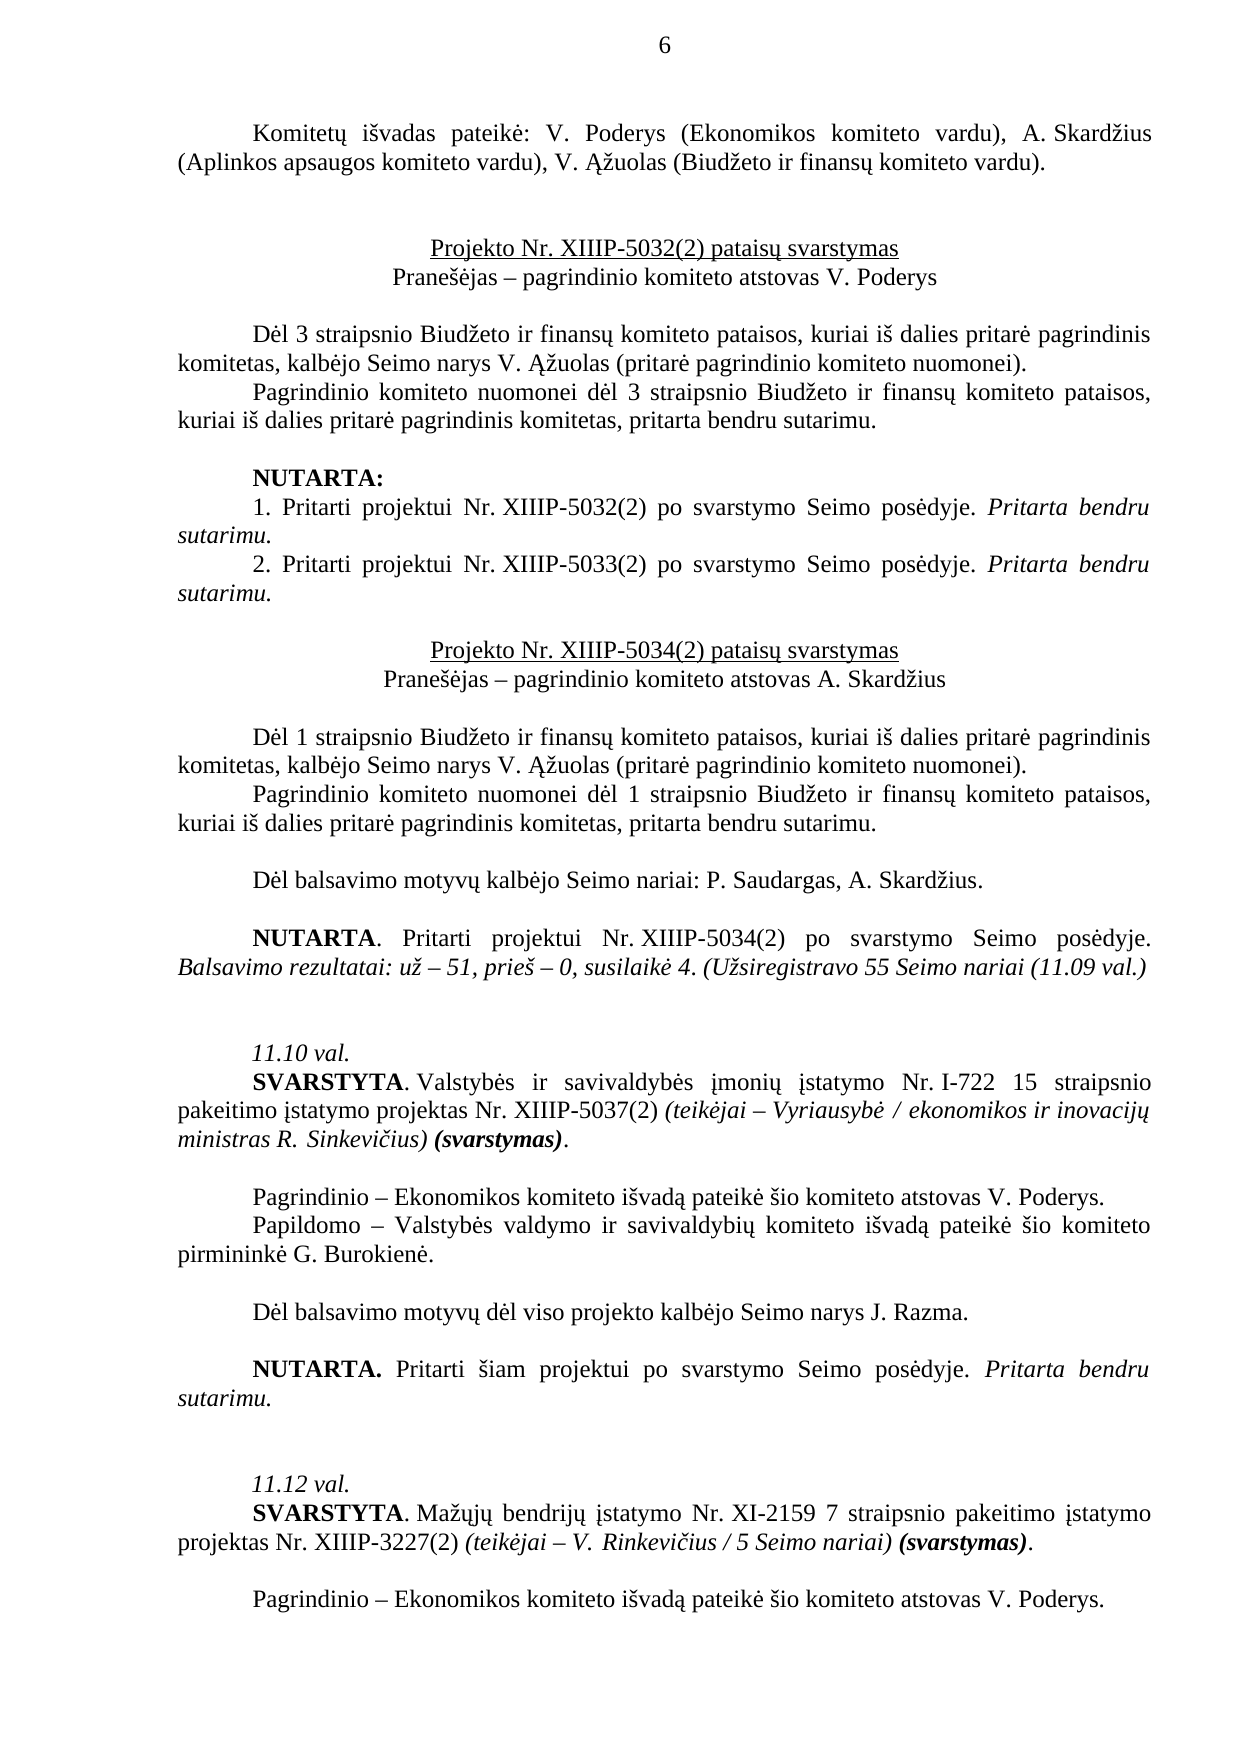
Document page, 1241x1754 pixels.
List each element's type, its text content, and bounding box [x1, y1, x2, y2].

text Dėl balsavimo motyvų dėl viso projekto kalbėjo Seimo narys J. Razma. [177, 1297, 1152, 1326]
text Dėl 3 straipsnio Biudžeto ir finansų komiteto pataisos, kuriai iš dalies pritarė pagrindinis komitetas, kalbėjo Seimo narys V. Ąžuolas (pritarė pagrindinio komiteto nuomonei). [177, 319, 1152, 377]
text Pranešėjas – pagrindinio komiteto atstovas A. Skardžius [177, 664, 1152, 693]
subtitle Projekto Nr. XIIIP-5032(2) pataisų svarstymas [177, 233, 1152, 262]
text SVARSTYTA. Mažųjų bendrijų įstatymo Nr. XI-2159 7 straipsnio pakeitimo įstatymo projektas Nr. XIIIP-3227(2) (teikėjai – V. Rinkevičius / 5 Seimo nariai) (svarstymas). [177, 1498, 1152, 1556]
text SVARSTYTA. Valstybės ir savivaldybės įmonių įstatymo Nr. I-722 15 straipsnio pakeitimo įstatymo projektas Nr. XIIIP-5037(2) (teikėjai – Vyriausybė / ekonomikos ir inovacijų ministras R. Sinkevičius) (svarstymas). [177, 1067, 1152, 1153]
text Pagrindinio komiteto nuomonei dėl 3 straipsnio Biudžeto ir finansų komiteto pataisos, kuriai iš dalies pritarė pagrindinis komitetas, pritarta bendru sutarimu. [177, 377, 1152, 434]
text Pagrindinio komiteto nuomonei dėl 1 straipsnio Biudžeto ir finansų komiteto pataisos, kuriai iš dalies pritarė pagrindinis komitetas, pritarta bendru sutarimu. [177, 779, 1152, 837]
text NUTARTA. Pritarti projektui Nr. XIIIP-5034(2) po svarstymo Seimo posėdyje. Balsavimo rezultatai: už – 51, prieš – 0, susilaikė 4. (Užsiregistravo 55 Seimo nariai (11.09 val.) [177, 923, 1152, 981]
text Pranešėjas – pagrindinio komiteto atstovas V. Poderys [177, 262, 1152, 291]
text NUTARTA. Pritarti šiam projektui po svarstymo Seimo posėdyje. Pritarta bendru sutarimu. [177, 1354, 1152, 1412]
text Papildomo – Valstybės valdymo ir savivaldybių komiteto išvadą pateikė šio komiteto pirmininkė G. Burokienė. [177, 1211, 1152, 1268]
text 11.10 val. [177, 1038, 1152, 1067]
text Pagrindinio – Ekonomikos komiteto išvadą pateikė šio komiteto atstovas V. Poderys. [177, 1584, 1152, 1613]
text Komitetų išvadas pateikė: V. Poderys (Ekonomikos komiteto vardu), A. Skardžius (Aplinkos apsaugos komiteto vardu), V. Ąžuolas (Biudžeto ir finansų komiteto vardu). [177, 118, 1152, 176]
text NUTARTA: [177, 463, 1152, 492]
subtitle Projekto Nr. XIIIP-5034(2) pataisų svarstymas [177, 636, 1152, 664]
text Dėl balsavimo motyvų kalbėjo Seimo nariai: P. Saudargas, A. Skardžius. [177, 866, 1152, 894]
text Dėl 1 straipsnio Biudžeto ir finansų komiteto pataisos, kuriai iš dalies pritarė pagrindinis komitetas, kalbėjo Seimo narys V. Ąžuolas (pritarė pagrindinio komiteto nuomonei). [177, 722, 1152, 779]
text 1. Pritarti projektui Nr. XIIIP-5032(2) po svarstymo Seimo posėdyje. Pritarta bendru sutarimu. [177, 492, 1152, 549]
text Pagrindinio – Ekonomikos komiteto išvadą pateikė šio komiteto atstovas V. Poderys. [177, 1182, 1152, 1211]
text 11.12 val. [177, 1469, 1152, 1498]
text 2. Pritarti projektui Nr. XIIIP-5033(2) po svarstymo Seimo posėdyje. Pritarta bendru sutarimu. [177, 549, 1152, 607]
